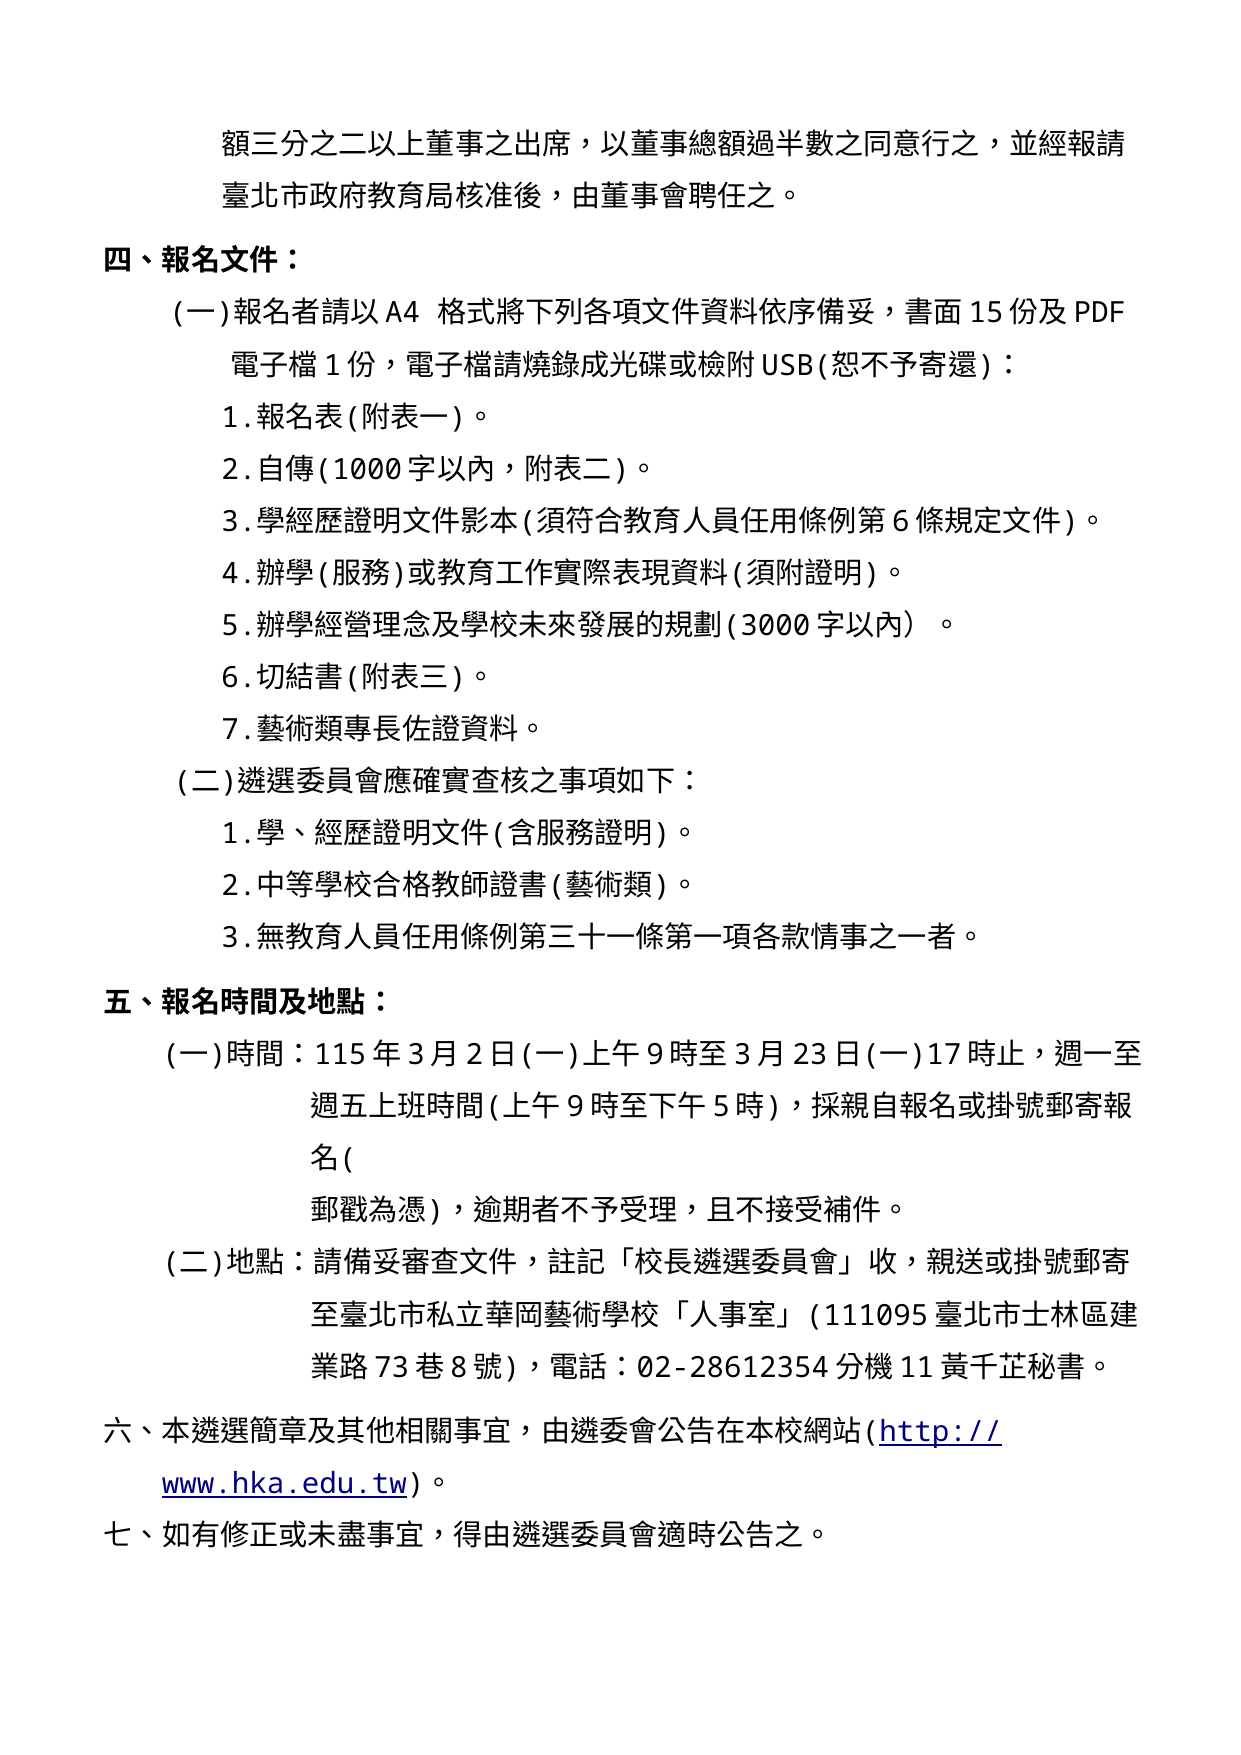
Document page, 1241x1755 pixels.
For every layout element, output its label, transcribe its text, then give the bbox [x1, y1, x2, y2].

text 五、報名時間及地點： [103, 971, 1152, 1023]
text 2.自傳(1000字以內，附表二)。 [197, 437, 1152, 489]
text 四、報名文件： [103, 229, 1152, 281]
text 5.辦學經營理念及學校未來發展的規劃(3000字以內）。 [197, 594, 1152, 646]
text 3.學經歷證明文件影本(須符合教育人員任用條例第6條規定文件)。 [197, 489, 1152, 542]
text 1.報名表(附表一)。 [197, 385, 1152, 437]
text 郵戳為憑)，逾期者不予受理，且不接受補件。 [287, 1179, 1152, 1231]
text 7.藝術類專長佐證資料。 [197, 698, 1152, 750]
text 額三分之二以上董事之出席，以董事總額過半數之同意行之，並經報請臺北市政府教育局核准後，由董事會聘任之。 [103, 112, 1152, 217]
text 3.無教育人員任用條例第三十一條第一項各款情事之一者。 [197, 906, 1152, 958]
text 六、本遴選簡章及其他相關事宜，由遴委會公告在本校網站(http://www.hka.edu.tw)。 [103, 1400, 1152, 1504]
text (二)地點：請備妥審查文件，註記「校長遴選委員會」收，親送或掛號郵寄至臺北市私立華岡藝術學校「人事室」(111095臺北市士林區建業路73巷8號)，電話：02-28612354分機11黃千芷秘書。 [162, 1231, 1152, 1387]
text (一)時間：115年3月2日(一)上午9時至3月23日(一)17時止，週一至週五上班時間(上午9時至下午5時)，採親自報名或掛號郵寄報名( [162, 1023, 1152, 1179]
text 1.學、經歷證明文件(含服務證明)。 [197, 802, 1152, 854]
text 6.切結書(附表三)。 [197, 646, 1152, 698]
text (二)遴選委員會應確實查核之事項如下： [103, 750, 1152, 802]
text 2.中等學校合格教師證書(藝術類)。 [197, 854, 1152, 906]
text (一)報名者請以A4 格式將下列各項文件資料依序備妥，書面15份及PDF電子檔1份，電子檔請燒錄成光碟或檢附USB(恕不予寄還)： [169, 281, 1152, 385]
text 4.辦學(服務)或教育工作實際表現資料(須附證明)。 [197, 542, 1152, 594]
text 七、如有修正或未盡事宜，得由遴選委員會適時公告之。 [103, 1504, 1152, 1556]
